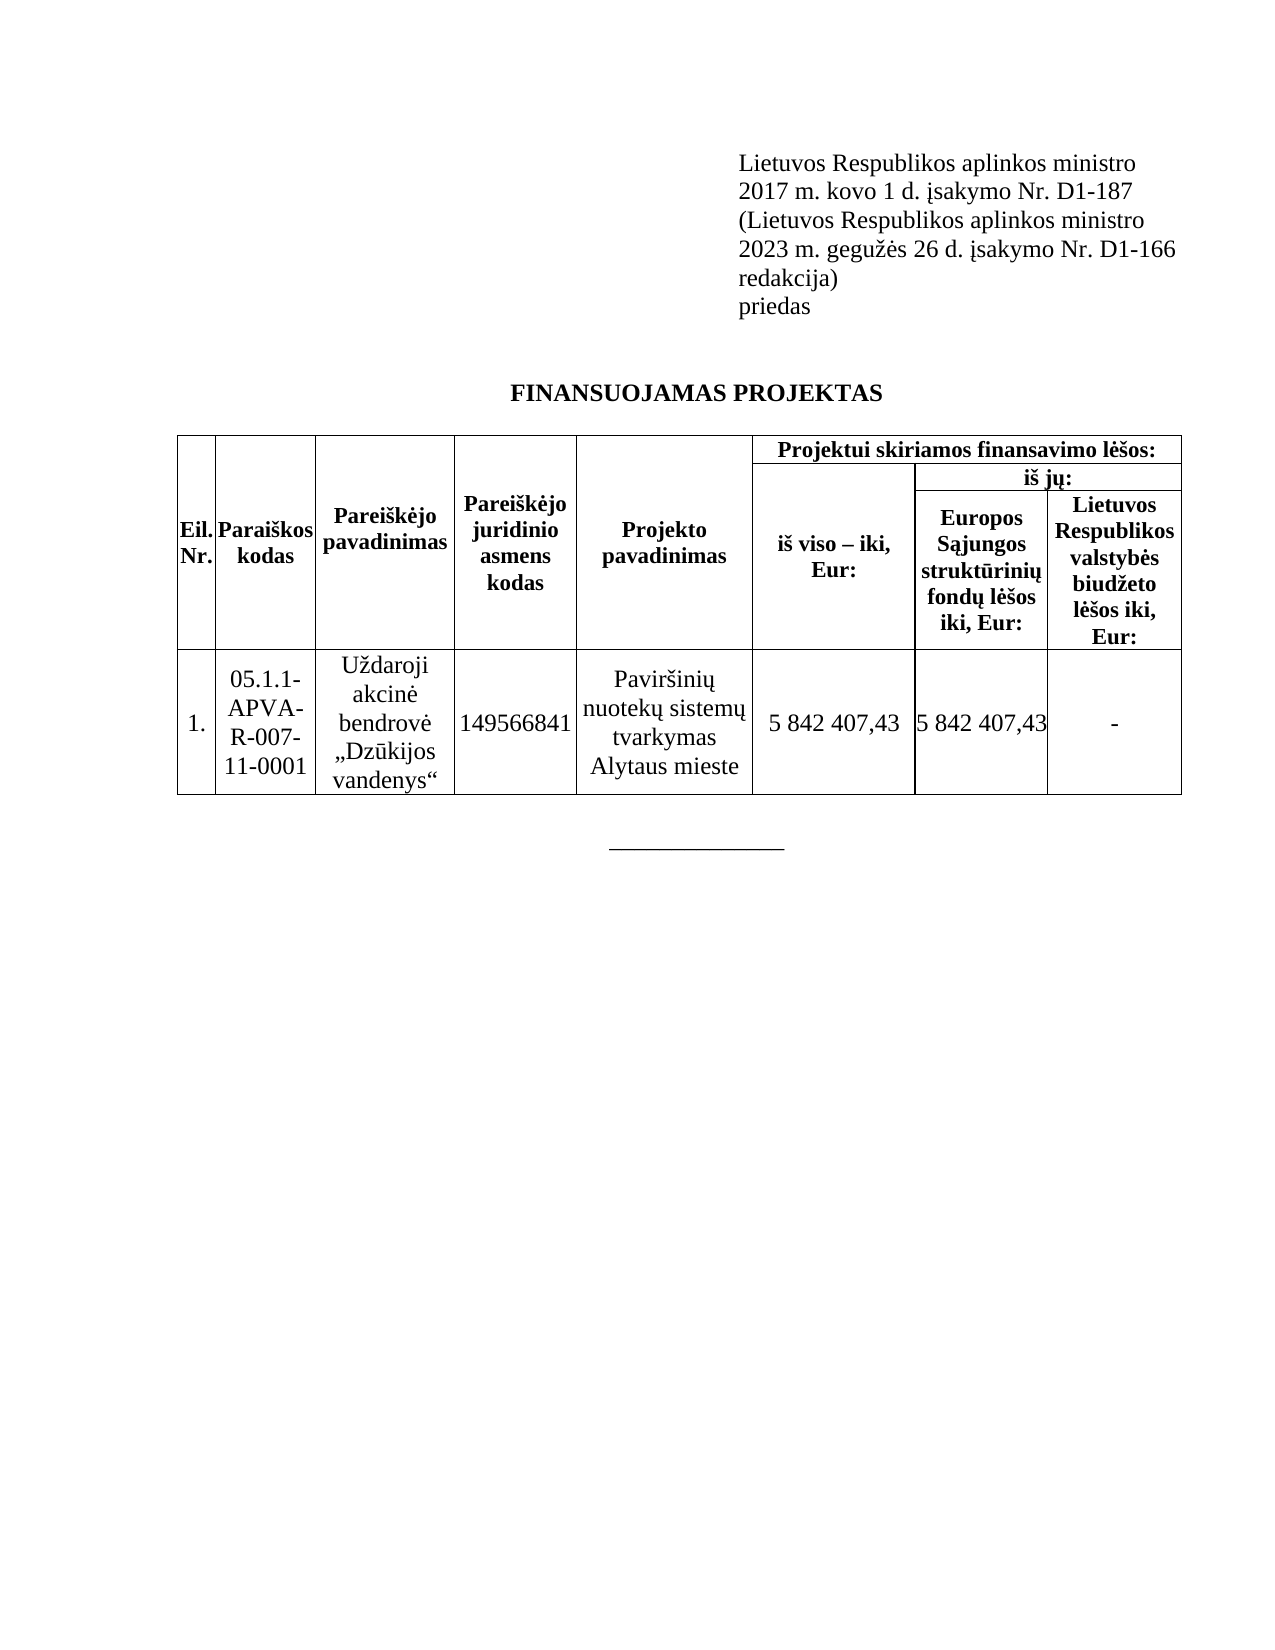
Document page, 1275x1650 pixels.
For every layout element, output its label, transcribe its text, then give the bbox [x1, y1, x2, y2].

table_header Projektui skiriamos finansavimo lėšos: [753, 436, 1181, 462]
table_cell Lietuvos Respublikos valstybės biudžeto lėšos iki, Eur: [1048, 491, 1181, 649]
table_cell Paviršinių nuotekų sistemų tvarkymas Alytaus mieste [577, 650, 752, 794]
table_header Pareiškėjo juridinio asmens kodas [455, 436, 576, 649]
text ______________ [177, 824, 1216, 852]
table_cell Europos Sąjungos struktūrinių fondų lėšos iki, Eur: [916, 491, 1047, 649]
table_cell 149566841 [455, 650, 576, 794]
table_header Paraiškos kodas [216, 436, 315, 649]
table_cell 5 842 407,43 [916, 650, 1047, 794]
table_header Pareiškėjo pavadinimas [316, 436, 454, 649]
table_cell 05.1.1-APVA-R-007-11-0001 [216, 650, 315, 794]
text 2017 m. kovo 1 d. įsakymo Nr. D1-187 [177, 176, 1216, 205]
text redakcija) [177, 263, 1216, 291]
table_cell iš jų: [916, 464, 1181, 490]
text Lietuvos Respublikos aplinkos ministro [177, 148, 1216, 176]
text priedas [177, 291, 1216, 320]
table_cell iš viso – iki, Eur: [753, 464, 914, 649]
text (Lietuvos Respublikos aplinkos ministro [177, 205, 1216, 234]
table_header Eil. Nr. [178, 436, 215, 649]
table_cell Uždaroji akcinė bendrovė „Dzūkijos vandenys“ [316, 650, 454, 794]
table_cell - [1048, 650, 1181, 794]
text FINANSUOJAMAS PROJEKTAS [177, 378, 1216, 406]
table_cell 5 842 407,43 [753, 650, 914, 794]
text 2023 m. gegužės 26 d. įsakymo Nr. D1-166 [177, 234, 1216, 263]
table_cell 1. [178, 650, 215, 794]
table_header Projekto pavadinimas [577, 436, 752, 649]
